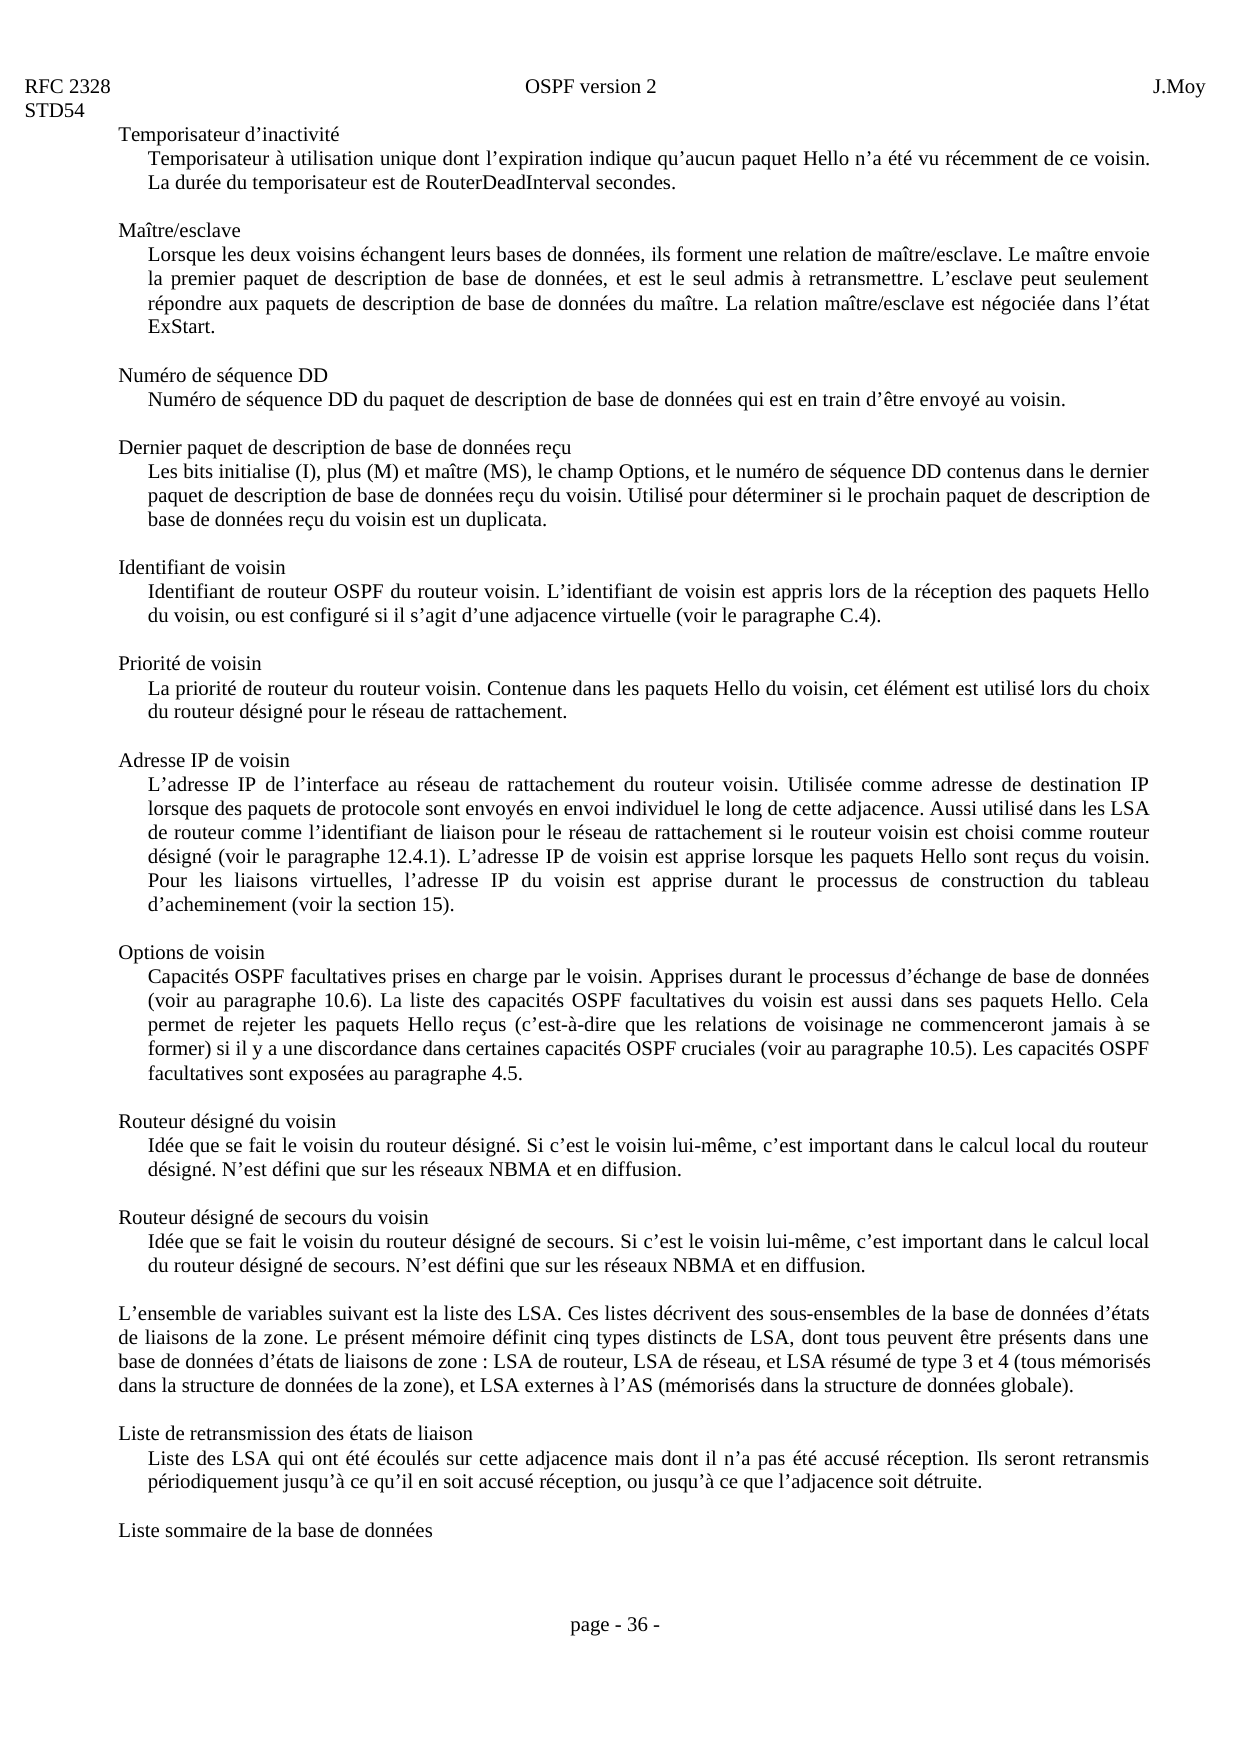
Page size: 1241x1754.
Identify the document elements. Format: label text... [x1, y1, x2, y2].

text Routeur désigné de secours du voisin [118, 1205, 1152, 1229]
text L’adresse IP de l’interface au réseau de rattachement du routeur voisin. Utilisée comme adresse de destination IP lorsque des paquets de protocole sont envoyés en envoi individuel le long de cette adjacence. Aussi utilisé dans les LSA de routeur comme l’identifiant de liaison pour le réseau de rattachement si le routeur voisin est choisi comme routeur désigné (voir le paragraphe 12.4.1). L’adresse IP de voisin est apprise lorsque les paquets Hello sont reçus du voisin. Pour les liaisons virtuelles, l’adresse IP du voisin est apprise durant le processus de construction du tableau d’acheminement (voir la section 15). [148, 772, 1152, 916]
text Dernier paquet de description de base de données reçu [118, 435, 1152, 459]
text Capacités OSPF facultatives prises en charge par le voisin. Apprises durant le processus d’échange de base de données (voir au paragraphe 10.6). La liste des capacités OSPF facultatives du voisin est aussi dans ses paquets Hello. Cela permet de rejeter les paquets Hello reçus (c’est-à-dire que les relations de voisinage ne commenceront jamais à se former) si il y a une discordance dans certaines capacités OSPF cruciales (voir au paragraphe 10.5). Les capacités OSPF facultatives sont exposées au paragraphe 4.5. [148, 964, 1152, 1084]
text Idée que se fait le voisin du routeur désigné de secours. Si c’est le voisin lui-même, c’est important dans le calcul local du routeur désigné de secours. N’est défini que sur les réseaux NBMA et en diffusion. [148, 1229, 1152, 1277]
text Idée que se fait le voisin du routeur désigné. Si c’est le voisin lui-même, c’est important dans le calcul local du routeur désigné. N’est défini que sur les réseaux NBMA et en diffusion. [148, 1133, 1152, 1181]
text Liste de retransmission des états de liaison [118, 1421, 1152, 1445]
text Maître/esclave [118, 218, 1152, 242]
text Liste sommaire de la base de données [118, 1518, 1152, 1542]
text Temporisateur à utilisation unique dont l’expiration indique qu’aucun paquet Hello n’a été vu récemment de ce voisin. La durée du temporisateur est de RouterDeadInterval secondes. [148, 146, 1152, 194]
text Liste des LSA qui ont été écoulés sur cette adjacence mais dont il n’a pas été accusé réception. Ils seront retransmis périodiquement jusqu’à ce qu’il en soit accusé réception, ou jusqu’à ce que l’adjacence soit détruite. [148, 1445, 1152, 1493]
text Identifiant de routeur OSPF du routeur voisin. L’identifiant de voisin est appris lors de la réception des paquets Hello du voisin, ou est configuré si il s’agit d’une adjacence virtuelle (voir le paragraphe C.4). [148, 579, 1152, 627]
text Lorsque les deux voisins échangent leurs bases de données, ils forment une relation de maître/esclave. Le maître envoie la premier paquet de description de base de données, et est le seul admis à retransmettre. L’esclave peut seulement répondre aux paquets de description de base de données du maître. La relation maître/esclave est négociée dans l’état ExStart. [148, 242, 1152, 338]
text Les bits initialise (I), plus (M) et maître (MS), le champ Options, et le numéro de séquence DD contenus dans le dernier paquet de description de base de données reçu du voisin. Utilisé pour déterminer si le prochain paquet de description de base de données reçu du voisin est un duplicata. [148, 459, 1152, 531]
text Numéro de séquence DD du paquet de description de base de données qui est en train d’être envoyé au voisin. [148, 387, 1152, 411]
text Priorité de voisin [118, 651, 1152, 675]
text Options de voisin [118, 940, 1152, 964]
text Identifiant de voisin [118, 555, 1152, 579]
text Adresse IP de voisin [118, 748, 1152, 772]
text La priorité de routeur du routeur voisin. Contenue dans les paquets Hello du voisin, cet élément est utilisé lors du choix du routeur désigné pour le réseau de rattachement. [148, 675, 1152, 723]
text Temporisateur d’inactivité [118, 122, 1152, 146]
text L’ensemble de variables suivant est la liste des LSA. Ces listes décrivent des sous-ensembles de la base de données d’états de liaisons de la zone. Le présent mémoire définit cinq types distincts de LSA, dont tous peuvent être présents dans une base de données d’états de liaisons de zone : LSA de routeur, LSA de réseau, et LSA résumé de type 3 et 4 (tous mémorisés dans la structure de données de la zone), et LSA externes à l’AS (mémorisés dans la structure de données globale). [118, 1301, 1152, 1397]
text Numéro de séquence DD [118, 363, 1152, 387]
text Routeur désigné du voisin [118, 1108, 1152, 1133]
